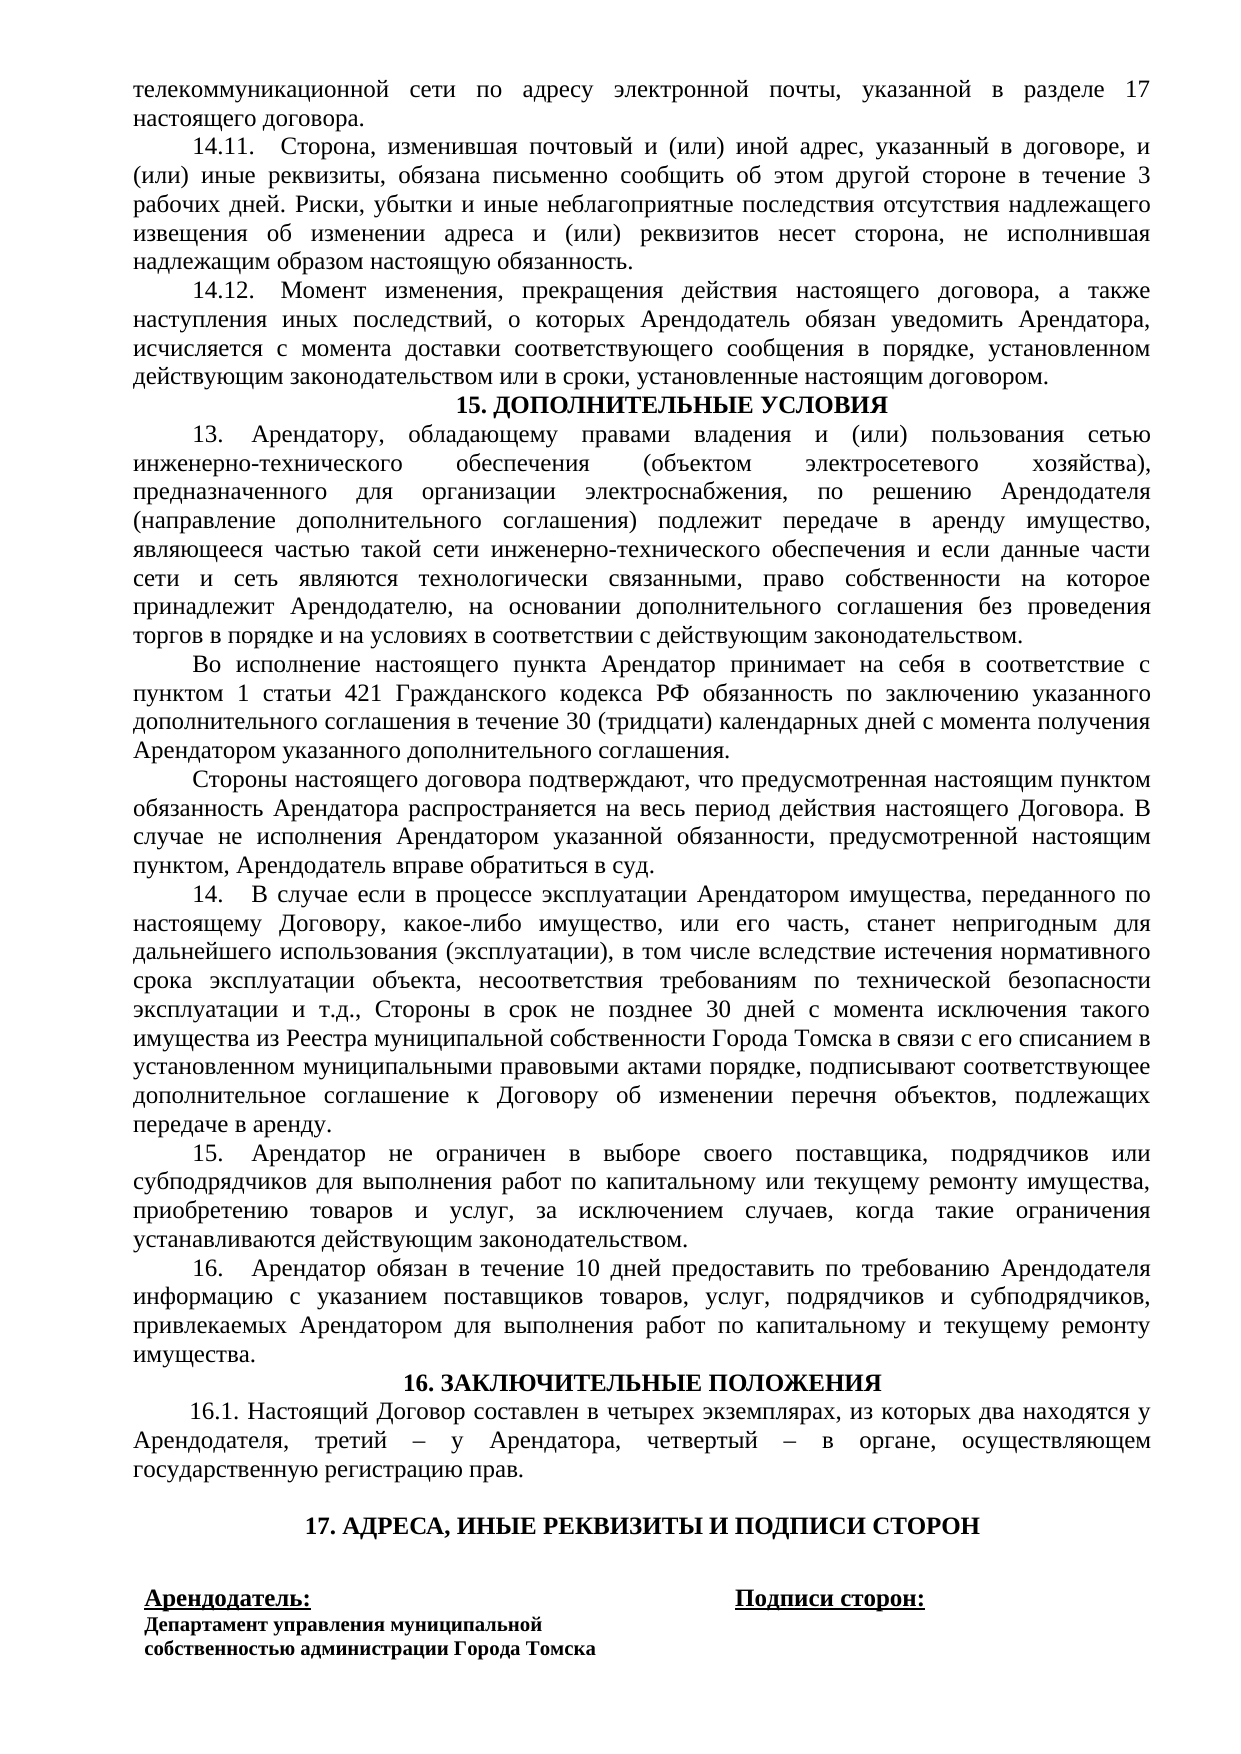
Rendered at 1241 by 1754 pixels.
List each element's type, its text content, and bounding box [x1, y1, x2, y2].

text 15. ДОПОЛНИТЕЛЬНЫЕ УСЛОВИЯ [133, 390, 1152, 419]
list Сторона, изменившая почтовый и (или) иной адрес, указанный в договоре, и (или) иные реквизиты, обязана письменно сообщить об этом другой стороне в течение 3 рабочих дней. Риски, убытки и иные неблагоприятные последствия отсутствия надлежащего извещения об изменении адреса и (или) реквизитов несет сторона, не исполнившая надлежащим образом настоящую обязанность. [133, 131, 1152, 275]
text Во исполнение настоящего пункта Арендатор принимает на себя в соответствие с пунктом 1 статьи 421 Гражданского кодекса РФ обязанность по заключению указанного дополнительного соглашения в течение 30 (тридцати) календарных дней с момента получения Арендатором указанного дополнительного соглашения. [133, 649, 1152, 764]
list Момент изменения, прекращения действия настоящего договора, а также наступления иных последствий, о которых Арендодатель обязан уведомить Арендатора, исчисляется с момента доставки соответствующего сообщения в порядке, установленном действующим законодательством или в сроки, установленные настоящим договором. [133, 275, 1152, 390]
text 16.1. Настоящий Договор составлен в четырех экземплярах, из которых два находятся у Арендодателя, третий – у Арендатора, четвертый – в органе, осуществляющем государственную регистрацию прав. [133, 1396, 1152, 1483]
list телекоммуникационной сети по адресу электронной почты, указанной в разделе 17 настоящего договора. [133, 74, 1152, 131]
table_header Арендодатель: Департамент управления муниципальной собственностью администрации Города Томска [133, 1555, 694, 1665]
list Арендатор обязан в течение 10 дней предоставить по требованию Арендодателя информацию с указанием поставщиков товаров, услуг, подрядчиков и субподрядчиков, привлекаемых Арендатором для выполнения работ по капитальному и текущему ремонту имущества. [133, 1253, 1152, 1368]
table_header [694, 1555, 724, 1665]
list Арендатору, обладающему правами владения и (или) пользования сетью инженерно-технического обеспечения (объектом электросетевого хозяйства), предназначенного для организации электроснабжения, по решению Арендодателя (направление дополнительного соглашения) подлежит передаче в аренду имущество, являющееся частью такой сети инженерно-технического обеспечения и если данные части сети и сеть являются технологически связанными, право собственности на которое принадлежит Арендодателю, на основании дополнительного соглашения без проведения торгов в порядке и на условиях в соответствии с действующим законодательством. [133, 419, 1152, 649]
table_header Подписи сторон: [724, 1555, 1167, 1665]
text Стороны настоящего договора подтверждают, что предусмотренная настоящим пунктом обязанность Арендатора распространяется на весь период действия настоящего Договора. В случае не исполнения Арендатором указанной обязанности, предусмотренной настоящим пунктом, Арендодатель вправе обратиться в суд. [133, 764, 1152, 879]
list В случае если в процессе эксплуатации Арендатором имущества, переданного по настоящему Договору, какое-либо имущество, или его часть, станет непригодным для дальнейшего использования (эксплуатации), в том числе вследствие истечения нормативного срока эксплуатации объекта, несоответствия требованиям по технической безопасности эксплуатации и т.д., Стороны в срок не позднее 30 дней с момента исключения такого имущества из Реестра муниципальной собственности Города Томска в связи с его списанием в установленном муниципальными правовыми актами порядке, подписывают соответствующее дополнительное соглашение к Договору об изменении перечня объектов, подлежащих передаче в аренду. [133, 879, 1152, 1138]
text 17. АДРЕСА, ИНЫЕ РЕКВИЗИТЫ И ПОДПИСИ СТОРОН [133, 1511, 1152, 1540]
list Арендатор не ограничен в выборе своего поставщика, подрядчиков или субподрядчиков для выполнения работ по капитальному или текущему ремонту имущества, приобретению товаров и услуг, за исключением случаев, когда такие ограничения устанавливаются действующим законодательством. [133, 1138, 1152, 1253]
text 16. ЗАКЛЮЧИТЕЛЬНЫЕ ПОЛОЖЕНИЯ [133, 1368, 1152, 1396]
